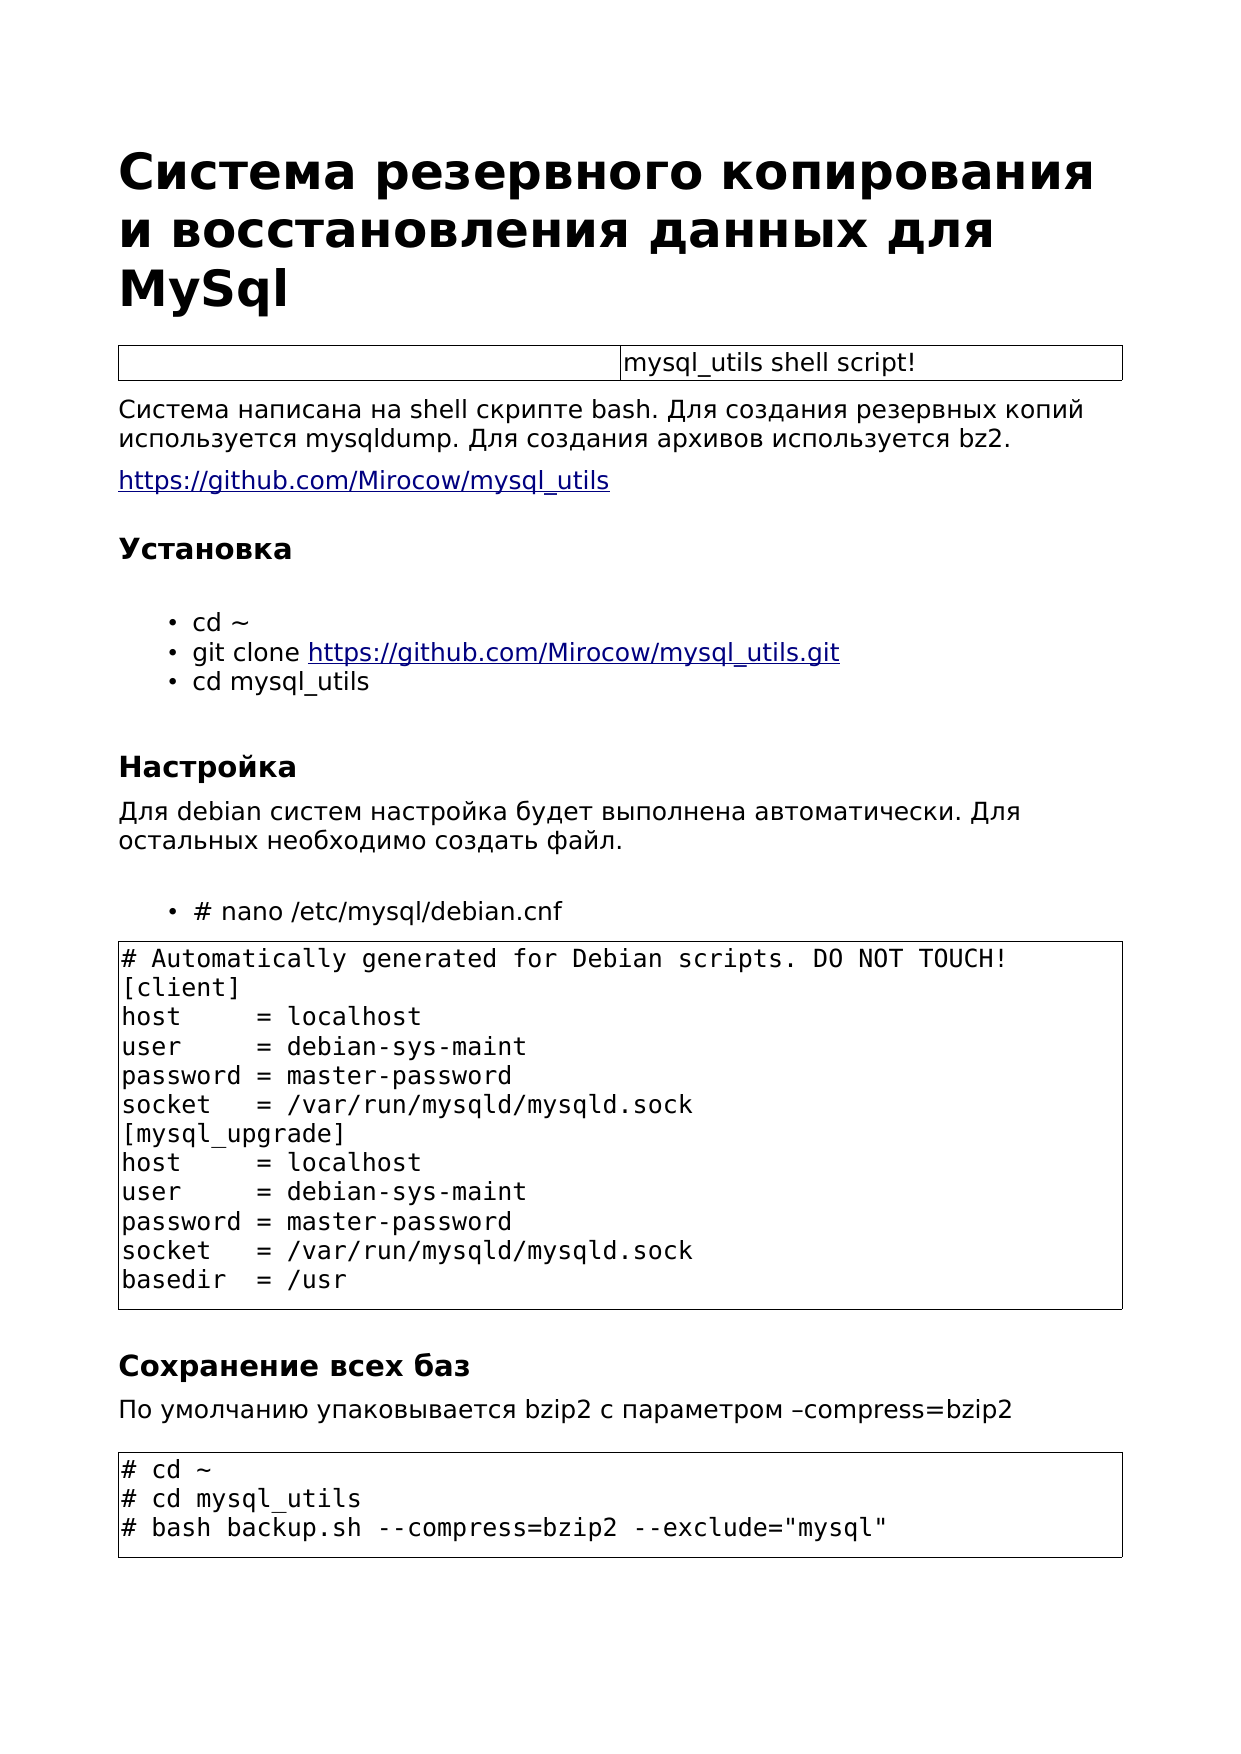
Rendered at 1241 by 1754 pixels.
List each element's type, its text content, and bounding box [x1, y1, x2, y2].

table_header [119, 346, 620, 380]
subtitle Настройка [118, 751, 1122, 784]
list cd ~ [177, 608, 1122, 638]
subtitle Система резервного копирования и восстановления данных для MySql [118, 143, 1122, 318]
table_header # Automatically generated for Debian scripts. DO NOT TOUCH! [client] host = localhost user = debian-sys-maint password = master-password socket = /var/run/mysqld/mysqld.sock [mysql_upgrade] host = localhost user = debian-sys-maint password = master-password socket = /var/run/mysqld/mysqld.sock basedir = /usr [119, 942, 1122, 1309]
table_header mysql_utils shell script! [621, 346, 1122, 380]
list cd mysql_utils [177, 667, 1122, 696]
list git clone https://github.com/Mirocow/mysql_utils.git [177, 638, 1122, 667]
subtitle Установка [118, 533, 1122, 567]
table_header # cd ~ # cd mysql_utils # bash backup.sh --compress=bzip2 --exclude="mysql" [119, 1453, 1122, 1557]
text По умолчанию упаковывается bzip2 c параметром –compress=bzip2 [118, 1395, 1122, 1424]
text Система написана на shell скрипте bash. Для создания резервных копий используется mysqldump. Для создания архивов используется bz2. [118, 395, 1122, 453]
subtitle Сохранение всех баз [118, 1349, 1122, 1383]
list # nano /etc/mysql/debian.cnf [177, 897, 1122, 926]
text Для debian систем настройка будет выполнена автоматически. Для остальных необходимо создать файл. [118, 797, 1122, 855]
text https://github.com/Mirocow/mysql_utils [118, 466, 1122, 495]
